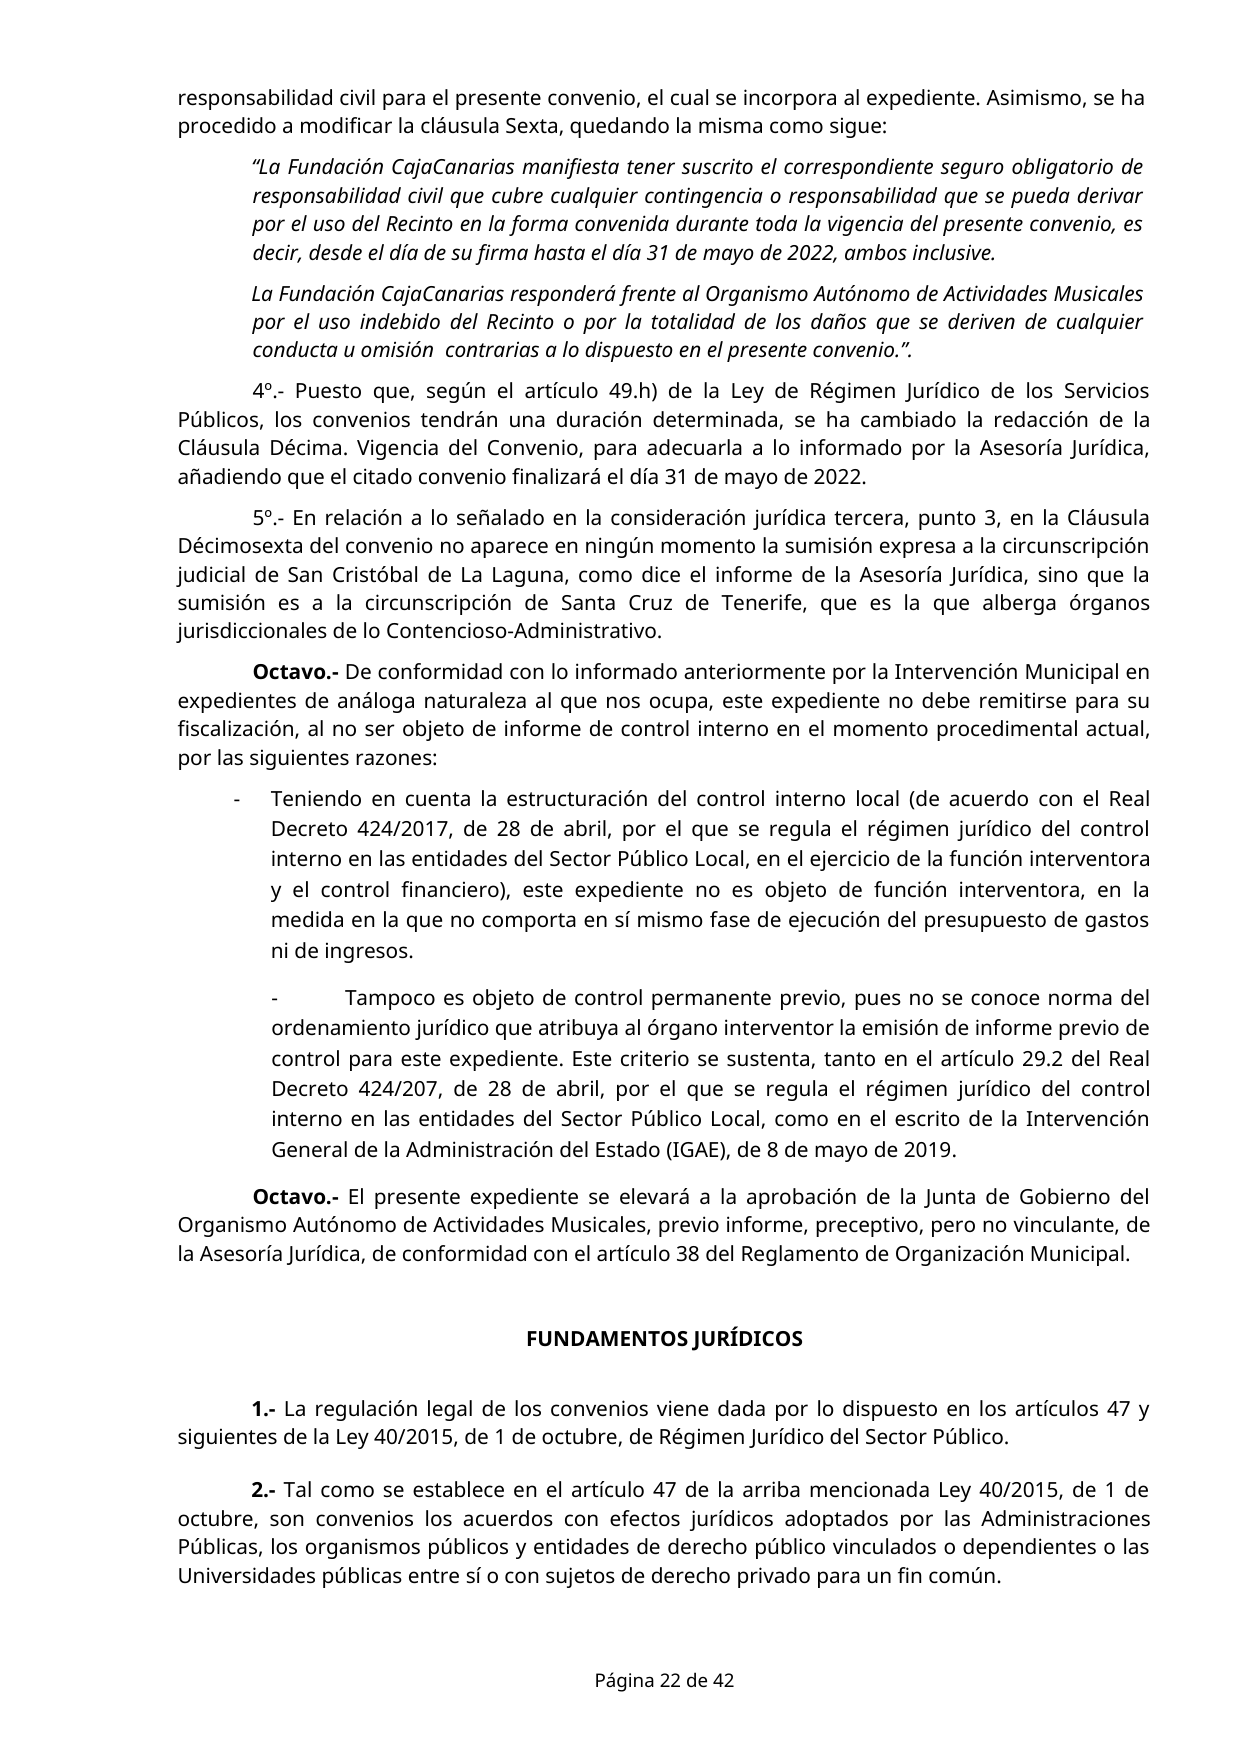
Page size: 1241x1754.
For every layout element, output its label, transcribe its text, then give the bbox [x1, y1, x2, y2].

text La Fundación CajaCanarias responderá frente al Organismo Autónomo de Actividades Musicales por el uso indebido del Recinto o por la totalidad de los daños que se deriven de cualquier conducta u omisión contrarias a lo dispuesto en el presente convenio.”. [251, 279, 1147, 364]
text 5º.- En relación a lo señalado en la consideración jurídica tercera, punto 3, en la Cláusula Décimosexta del convenio no aparece en ningún momento la sumisión expresa a la circunscripción judicial de San Cristóbal de La Laguna, como dice el informe de la Asesoría Jurídica, sino que la sumisión es a la circunscripción de Santa Cruz de Tenerife, que es la que alberga órganos jurisdiccionales de lo Contencioso-Administrativo. [177, 503, 1152, 645]
text 4º.- Puesto que, según el artículo 49.h) de la Ley de Régimen Jurídico de los Servicios Públicos, los convenios tendrán una duración determinada, se ha cambiado la redacción de la Cláusula Décima. Vigencia del Convenio, para adecuarla a lo informado por la Asesoría Jurídica, añadiendo que el citado convenio finalizará el día 31 de mayo de 2022. [177, 377, 1152, 490]
text 2.- Tal como se establece en el artículo 47 de la arriba mencionada Ley 40/2015, de 1 de octubre, son convenios los acuerdos con efectos jurídicos adoptados por las Administraciones Públicas, los organismos públicos y entidades de derecho público vinculados o dependientes o las Universidades públicas entre sí o con sujetos de derecho privado para un fin común. [177, 1476, 1152, 1589]
text responsabilidad civil para el presente convenio, el cual se incorpora al expediente. Asimismo, se ha procedido a modificar la cláusula Sexta, quedando la misma como sigue: [177, 83, 1147, 140]
text “La Fundación CajaCanarias manifiesta tener suscrito el correspondiente seguro obligatorio de responsabilidad civil que cubre cualquier contingencia o responsabilidad que se pueda derivar por el uso del Recinto en la forma convenida durante toda la vigencia del presente convenio, es decir, desde el día de su firma hasta el día 31 de mayo de 2022, ambos inclusive. [251, 152, 1147, 266]
text Octavo.- El presente expediente se elevará a la aprobación de la Junta de Gobierno del Organismo Autónomo de Actividades Musicales, previo informe, preceptivo, pero no vinculante, de la Asesoría Jurídica, de conformidad con el artículo 38 del Reglamento de Organización Municipal. [177, 1182, 1152, 1267]
text Octavo.- De conformidad con lo informado anteriormente por la Intervención Municipal en expedientes de análoga naturaleza al que nos ocupa, este expediente no debe remitirse para su fiscalización, al no ser objeto de informe de control interno en el momento procedimental actual, por las siguientes razones: [177, 657, 1152, 771]
text FUNDAMENTOS JURÍDICOS [177, 1324, 1152, 1353]
list Teniendo en cuenta la estructuración del control interno local (de acuerdo con el Real Decreto 424/2017, de 28 de abril, por el que se regula el régimen jurídico del control interno en las entidades del Sector Público Local, en el ejercicio de la función interventora y el control financiero), este expediente no es objeto de función interventora, en la medida en la que no comporta en sí mismo fase de ejecución del presupuesto de gastos ni de ingresos. [233, 784, 1152, 964]
text 1.- La regulación legal de los convenios viene dada por lo dispuesto en los artículos 47 y siguientes de la Ley 40/2015, de 1 de octubre, de Régimen Jurídico del Sector Público. [177, 1394, 1152, 1451]
list Tampoco es objeto de control permanente previo, pues no se conoce norma del ordenamiento jurídico que atribuya al órgano interventor la emisión de informe previo de control para este expediente. Este criterio se sustenta, tanto en el artículo 29.2 del Real Decreto 424/207, de 28 de abril, por el que se regula el régimen jurídico del control interno en las entidades del Sector Público Local, como en el escrito de la Intervención General de la Administración del Estado (IGAE), de 8 de mayo de 2019. [271, 983, 1152, 1163]
